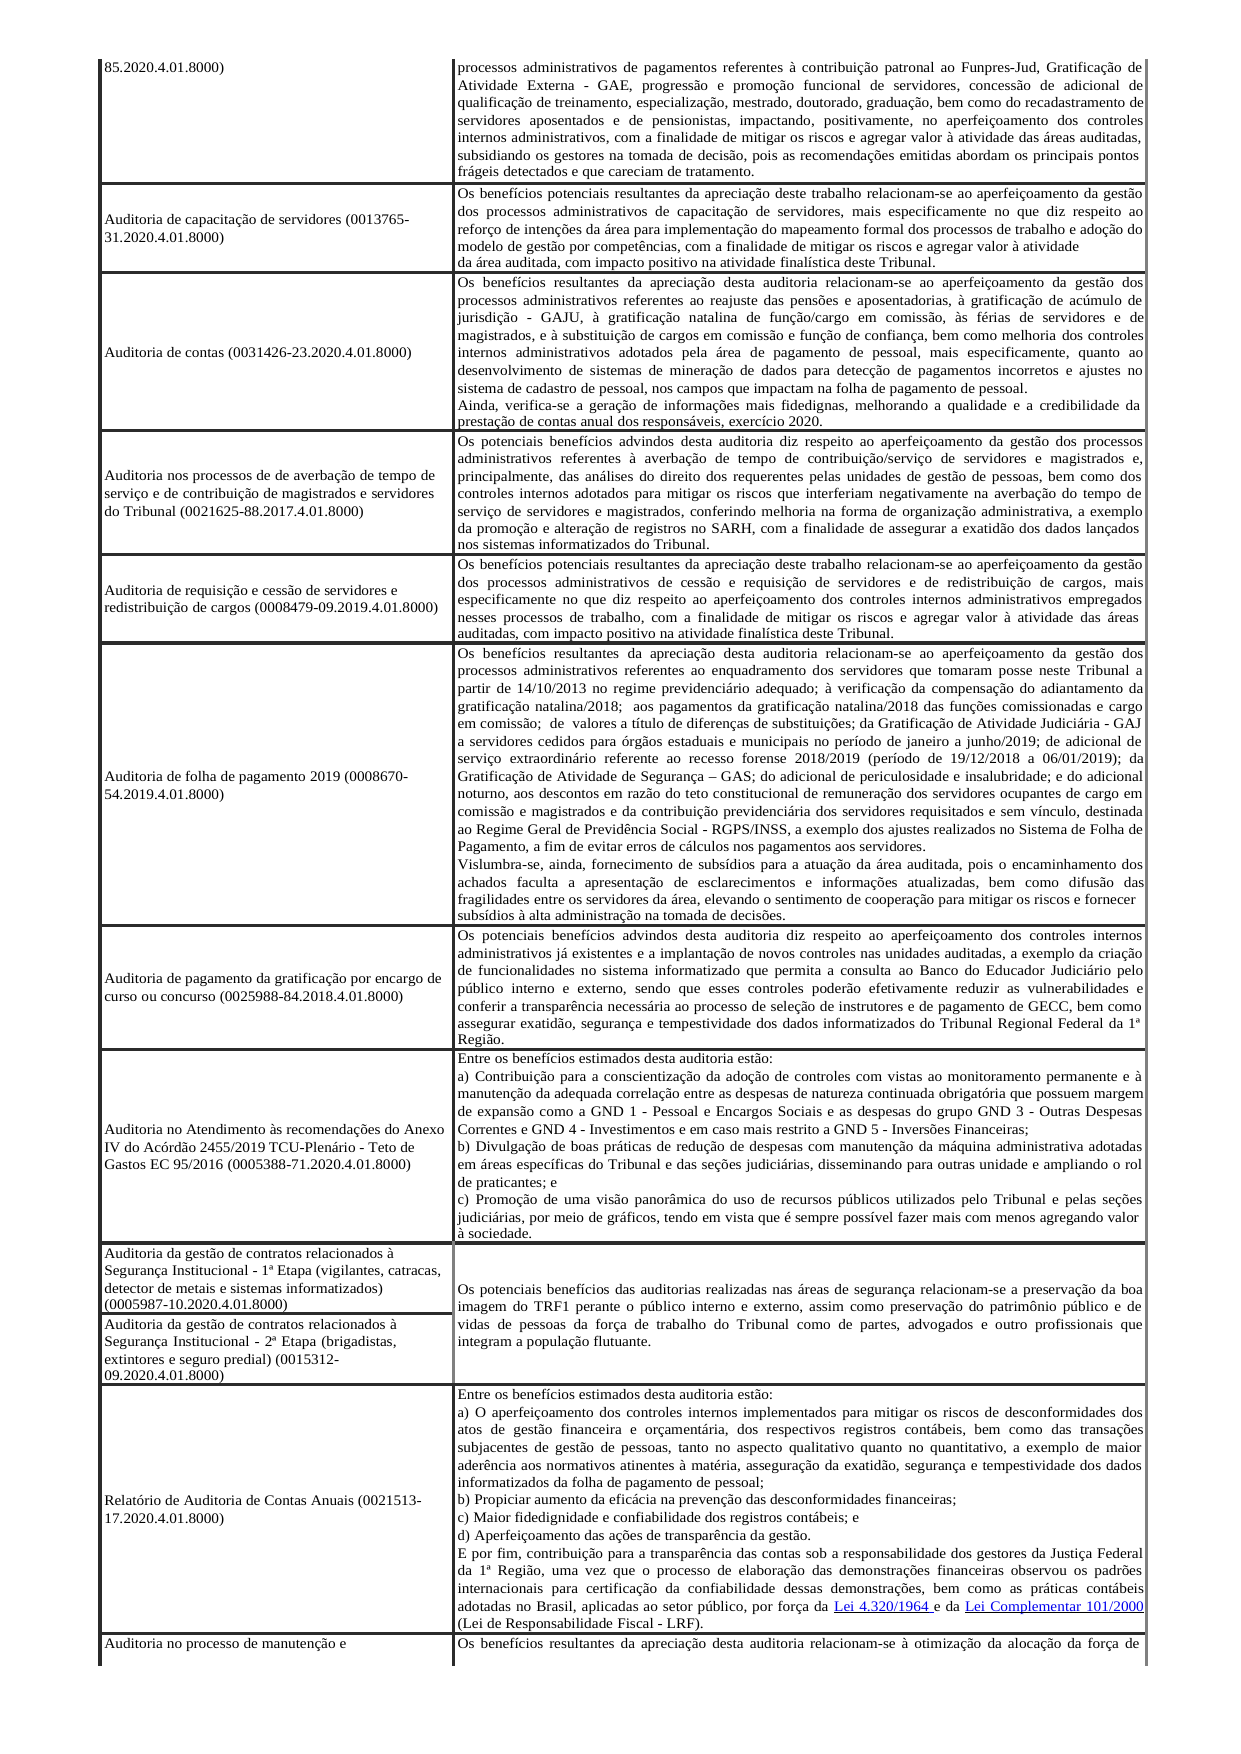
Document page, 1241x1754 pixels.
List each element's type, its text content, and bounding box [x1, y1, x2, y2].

table_cell Os benefícios potenciais resultantes da apreciação deste trabalho relacionam-se ao aperfeiçoamento da gestão dos processos administrativos de cessão e requisição de servidores e de redistribuição de cargos, mais especificamente no que diz respeito ao aperfeiçoamento dos controles internos administrativos empregados nesses processos de trabalho, com a finalidade de mitigar os riscos e agregar valor à atividade das áreas auditadas, com impacto positivo na atividade finalística deste Tribunal. [455, 556, 1145, 641]
table_cell Auditoria no processo de manutenção e [102, 1635, 452, 1666]
table_cell Relatório de Auditoria de Contas Anuais (0021513- 17.2020.4.01.8000) [102, 1386, 452, 1632]
table_cell Auditoria no Atendimento às recomendações do Anexo IV do Acórdão 2455/2019 TCU-Plenário - Teto de Gastos EC 95/2016 (0005388-71.2020.4.01.8000) [102, 1051, 452, 1241]
table_cell Os benefícios resultantes da apreciação desta auditoria relacionam-se à otimização da alocação da força de [455, 1635, 1145, 1666]
table_cell Auditoria de folha de pagamento 2019 (0008670- 54.2019.4.01.8000) [102, 645, 452, 924]
table_cell Os benefícios resultantes da apreciação desta auditoria relacionam-se ao aperfeiçoamento da gestão dos processos administrativos referentes ao enquadramento dos servidores que tomaram posse neste Tribunal a partir de 14/10/2013 no regime previdenciário adequado; à verificação da compensação do adiantamento da gratificação natalina/2018; aos pagamentos da gratificação natalina/2018 das funções comissionadas e cargo em comissão; de valores a título de diferenças de substituições; da Gratificação de Atividade Judiciária - GAJ a servidores cedidos para órgãos estaduais e municipais no período de janeiro a junho/2019; de adicional de serviço extraordinário referente ao recesso forense 2018/2019 (período de 19/12/2018 a 06/01/2019); da Gratificação de Atividade de Segurança – GAS; do adicional de periculosidade e insalubridade; e do adicional noturno, aos descontos em razão do teto constitucional de remuneração dos servidores ocupantes de cargo em comissão e magistrados e da contribuição previdenciária dos servidores requisitados e sem vínculo, destinada ao Regime Geral de Previdência Social - RGPS/INSS, a exemplo dos ajustes realizados no Sistema de Folha de Pagamento, a fim de evitar erros de cálculos nos pagamentos aos servidores. Vislumbra-se, ainda, fornecimento de subsídios para a atuação da área auditada, pois o encaminhamento dos achados faculta a apresentação de esclarecimentos e informações atualizadas, bem como difusão das fragilidades entre os servidores da área, elevando o sentimento de cooperação para mitigar os riscos e fornecer subsídios à alta administração na tomada de decisões. [455, 645, 1145, 924]
table_cell Auditoria de capacitação de servidores (0013765- 31.2020.4.01.8000) [102, 185, 452, 271]
table_cell Auditoria da gestão de contratos relacionados à Segurança Institucional - 2ª Etapa (brigadistas, extintores e seguro predial) (0015312- 09.2020.4.01.8000) [102, 1315, 452, 1383]
table_cell Entre os benefícios estimados desta auditoria estão: O aperfeiçoamento dos controles internos implementados para mitigar os riscos de desconformidades dos atos de gestão financeira e orçamentária, dos respectivos registros contábeis, bem como das transações subjacentes de gestão de pessoas, tanto no aspecto qualitativo quanto no quantitativo, a exemplo de maior aderência aos normativos atinentes à matéria, asseguração da exatidão, segurança e tempestividade dos dados informatizados da folha de pagamento de pessoal; Propiciar aumento da eficácia na prevenção das desconformidades financeiras; Maior fidedignidade e confiabilidade dos registros contábeis; e Aperfeiçoamento das ações de transparência da gestão. E por fim, contribuição para a transparência das contas sob a responsabilidade dos gestores da Justiça Federal da 1ª Região, uma vez que o processo de elaboração das demonstrações financeiras observou os padrões internacionais para certificação da confiabilidade dessas demonstrações, bem como as práticas contábeis adotadas no Brasil, aplicadas ao setor público, por força da Lei 4.320/1964 e da Lei Complementar 101/2000 (Lei de Responsabilidade Fiscal - LRF). [455, 1386, 1145, 1632]
table_cell Auditoria de requisição e cessão de servidores e redistribuição de cargos (0008479-09.2019.4.01.8000) [102, 556, 452, 641]
table_cell Auditoria de pagamento da gratificação por encargo de curso ou concurso (0025988-84.2018.4.01.8000) [102, 927, 452, 1047]
table_cell Auditoria da gestão de contratos relacionados à Segurança Institucional - 1ª Etapa (vigilantes, catracas, detector de metais e sistemas informatizados) (0005987-10.2020.4.01.8000) [102, 1245, 452, 1312]
table_cell Auditoria nos processos de de averbação de tempo de serviço e de contribuição de magistrados e servidores do Tribunal (0021625-88.2017.4.01.8000) [102, 432, 452, 553]
table_cell Os potenciais benefícios advindos desta auditoria diz respeito ao aperfeiçoamento da gestão dos processos administrativos referentes à averbação de tempo de contribuição/serviço de servidores e magistrados e, principalmente, das análises do direito dos requerentes pelas unidades de gestão de pessoas, bem como dos controles internos adotados para mitigar os riscos que interferiam negativamente na averbação do tempo de serviço de servidores e magistrados, conferindo melhoria na forma de organização administrativa, a exemplo da promoção e alteração de registros no SARH, com a finalidade de assegurar a exatidão dos dados lançados nos sistemas informatizados do Tribunal. [455, 432, 1145, 553]
table_cell Os potenciais benefícios advindos desta auditoria diz respeito ao aperfeiçoamento dos controles internos administrativos já existentes e a implantação de novos controles nas unidades auditadas, a exemplo da criação de funcionalidades no sistema informatizado que permita a consulta ao Banco do Educador Judiciário pelo público interno e externo, sendo que esses controles poderão efetivamente reduzir as vulnerabilidades e conferir a transparência necessária ao processo de seleção de instrutores e de pagamento de GECC, bem como assegurar exatidão, segurança e tempestividade dos dados informatizados do Tribunal Regional Federal da 1ª Região. [455, 927, 1145, 1047]
table_cell Auditoria de contas (0031426-23.2020.4.01.8000) [102, 274, 452, 429]
table_cell Os benefícios resultantes da apreciação desta auditoria relacionam-se ao aperfeiçoamento da gestão dos processos administrativos referentes ao reajuste das pensões e aposentadorias, à gratificação de acúmulo de jurisdição - GAJU, à gratificação natalina de função/cargo em comissão, às férias de servidores e de magistrados, e à substituição de cargos em comissão e função de confiança, bem como melhoria dos controles internos administrativos adotados pela área de pagamento de pessoal, mais especificamente, quanto ao desenvolvimento de sistemas de mineração de dados para detecção de pagamentos incorretos e ajustes no sistema de cadastro de pessoal, nos campos que impactam na folha de pagamento de pessoal. Ainda, verifica-se a geração de informações mais fidedignas, melhorando a qualidade e a credibilidade da prestação de contas anual dos responsáveis, exercício 2020. [455, 274, 1145, 429]
table_cell Os potenciais benefícios das auditorias realizadas nas áreas de segurança relacionam-se a preservação da boa imagem do TRF1 perante o público interno e externo, assim como preservação do patrimônio público e de vidas de pessoas da força de trabalho do Tribunal como de partes, advogados e outro profissionais que integram a população flutuante. [455, 1245, 1145, 1383]
table_cell Os benefícios potenciais resultantes da apreciação deste trabalho relacionam-se ao aperfeiçoamento da gestão dos processos administrativos de capacitação de servidores, mais especificamente no que diz respeito ao reforço de intenções da área para implementação do mapeamento formal dos processos de trabalho e adoção do modelo de gestão por competências, com a finalidade de mitigar os riscos e agregar valor à atividade da área auditada, com impacto positivo na atividade finalística deste Tribunal. [455, 185, 1145, 271]
table_header processos administrativos de pagamentos referentes à contribuição patronal ao Funpres-Jud, Gratificação de Atividade Externa - GAE, progressão e promoção funcional de servidores, concessão de adicional de qualificação de treinamento, especialização, mestrado, doutorado, graduação, bem como do recadastramento de servidores aposentados e de pensionistas, impactando, positivamente, no aperfeiçoamento dos controles internos administrativos, com a finalidade de mitigar os riscos e agregar valor à atividade das áreas auditadas, subsidiando os gestores na tomada de decisão, pois as recomendações emitidas abordam os principais pontos frágeis detectados e que careciam de tratamento. [455, 59, 1145, 182]
table_header 85.2020.4.01.8000) [102, 59, 452, 182]
table_cell Entre os benefícios estimados desta auditoria estão: Contribuição para a conscientização da adoção de controles com vistas ao monitoramento permanente e à manutenção da adequada correlação entre as despesas de natureza continuada obrigatória que possuem margem de expansão como a GND 1 - Pessoal e Encargos Sociais e as despesas do grupo GND 3 - Outras Despesas Correntes e GND 4 - Investimentos e em caso mais restrito a GND 5 - Inversões Financeiras; Divulgação de boas práticas de redução de despesas com manutenção da máquina administrativa adotadas em áreas específicas do Tribunal e das seções judiciárias, disseminando para outras unidade e ampliando o rol de praticantes; e Promoção de uma visão panorâmica do uso de recursos públicos utilizados pelo Tribunal e pelas seções judiciárias, por meio de gráficos, tendo em vista que é sempre possível fazer mais com menos agregando valor à sociedade. [455, 1051, 1145, 1241]
